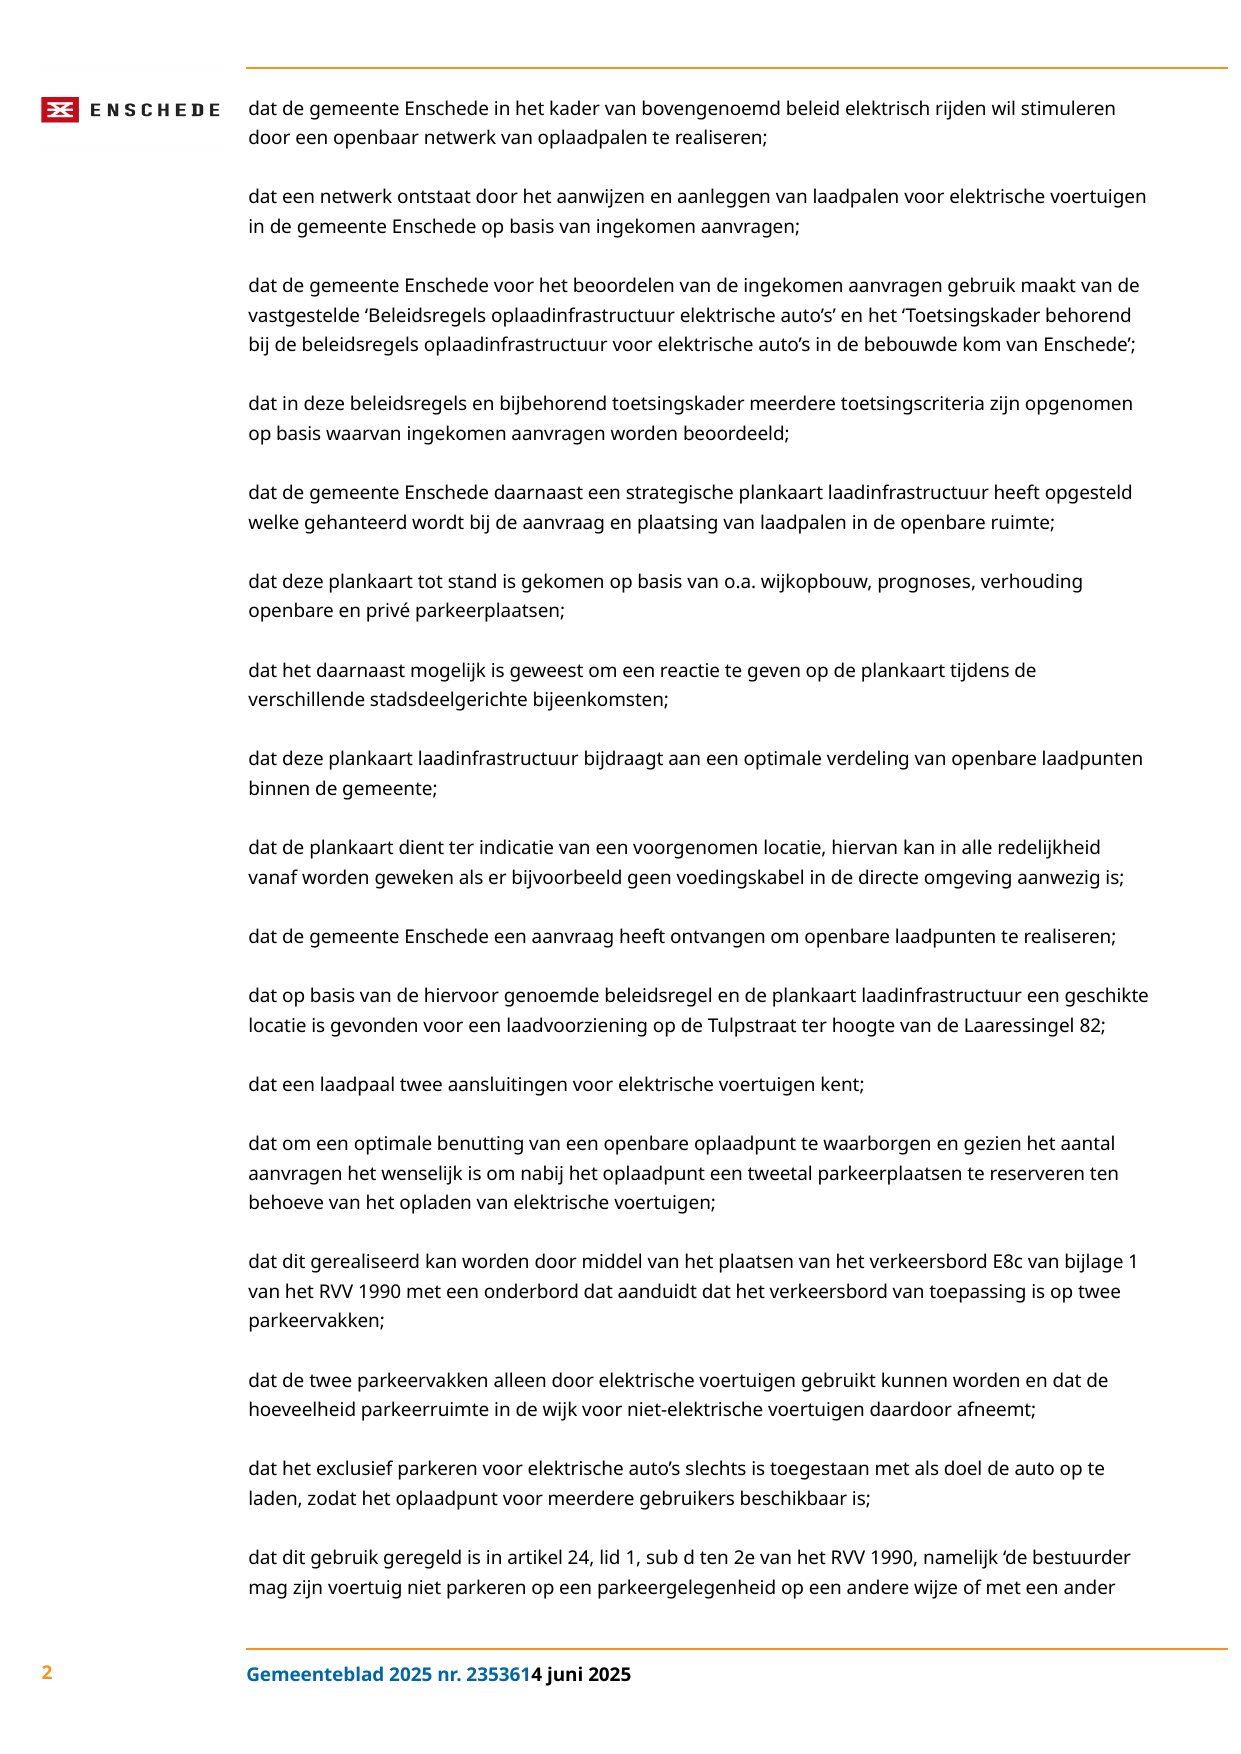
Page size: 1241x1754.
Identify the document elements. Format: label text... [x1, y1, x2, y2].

text dat de gemeente Enschede voor het beoordelen van de ingekomen aanvragen gebruik maakt van de vastgestelde ‘Beleidsregels oplaadinfrastructuur elektrische auto’s’ en het ‘Toetsingskader behorend bij de beleidsregels oplaadinfrastructuur voor elektrische auto’s in de bebouwde kom van Enschede’; [248, 272, 1152, 357]
text dat de gemeente Enschede daarnaast een strategische plankaart laadinfrastructuur heeft opgesteld welke gehanteerd wordt bij de aanvraag en plaatsing van laadpalen in de openbare ruimte; [248, 479, 1152, 535]
text dat de twee parkeervakken alleen door elektrische voertuigen gebruikt kunnen worden en dat de hoeveelheid parkeerruimte in de wijk voor niet-elektrische voertuigen daardoor afneemt; [248, 1367, 1152, 1422]
text dat dit gebruik geregeld is in artikel 24, lid 1, sub d ten 2e van het RVV 1990, namelijk ‘de bestuurder mag zijn voertuig niet parkeren op een parkeergelegenheid op een andere wijze of met een ander [248, 1544, 1152, 1600]
text dat op basis van de hiervoor genoemde beleidsregel en de plankaart laadinfrastructuur een geschikte locatie is gevonden voor een laadvoorziening op de Tulpstraat ter hoogte van de Laaressingel 82; [248, 982, 1152, 1038]
text dat de plankaart dient ter indicatie van een voorgenomen locatie, hiervan kan in alle redelijkheid vanaf worden geweken als er bijvoorbeeld geen voedingskabel in de directe omgeving aanwezig is; [248, 834, 1152, 890]
text dat om een optimale benutting van een openbare oplaadpunt te waarborgen en gezien het aantal aanvragen het wenselijk is om nabij het oplaadpunt een tweetal parkeerplaatsen te reserveren ten behoeve van het opladen van elektrische voertuigen; [248, 1130, 1152, 1215]
text dat een netwerk ontstaat door het aanwijzen en aanleggen van laadpalen voor elektrische voertuigen in de gemeente Enschede op basis van ingekomen aanvragen; [248, 183, 1152, 239]
text dat deze plankaart laadinfrastructuur bijdraagt aan een optimale verdeling van openbare laadpunten binnen de gemeente; [248, 746, 1152, 801]
text dat dit gerealiseerd kan worden door middel van het plaatsen van het verkeersbord E8c van bijlage 1 van het RVV 1990 met een onderbord dat aanduidt dat het verkeersbord van toepassing is op twee parkeervakken; [248, 1248, 1152, 1333]
text dat deze plankaart tot stand is gekomen op basis van o.a. wijkopbouw, prognoses, verhouding openbare en privé parkeerplaatsen; [248, 568, 1152, 623]
text dat de gemeente Enschede in het kader van bovengenoemd beleid elektrisch rijden wil stimuleren door een openbaar netwerk van oplaadpalen te realiseren; [248, 95, 1152, 150]
text dat het exclusief parkeren voor elektrische auto’s slechts is toegestaan met als doel de auto op te laden, zodat het oplaadpunt voor meerdere gebruikers beschikbaar is; [248, 1456, 1152, 1511]
text dat de gemeente Enschede een aanvraag heeft ontvangen om openbare laadpunten te realiseren; [248, 923, 1152, 949]
text dat in deze beleidsregels en bijbehorend toetsingskader meerdere toetsingscriteria zijn opgenomen op basis waarvan ingekomen aanvragen worden beoordeeld; [248, 391, 1152, 446]
text dat een laadpaal twee aansluitingen voor elektrische voertuigen kent; [248, 1071, 1152, 1097]
text dat het daarnaast mogelijk is geweest om een reactie te geven op de plankaart tijdens de verschillende stadsdeelgerichte bijeenkomsten; [248, 657, 1152, 712]
picture [41, 47, 231, 172]
